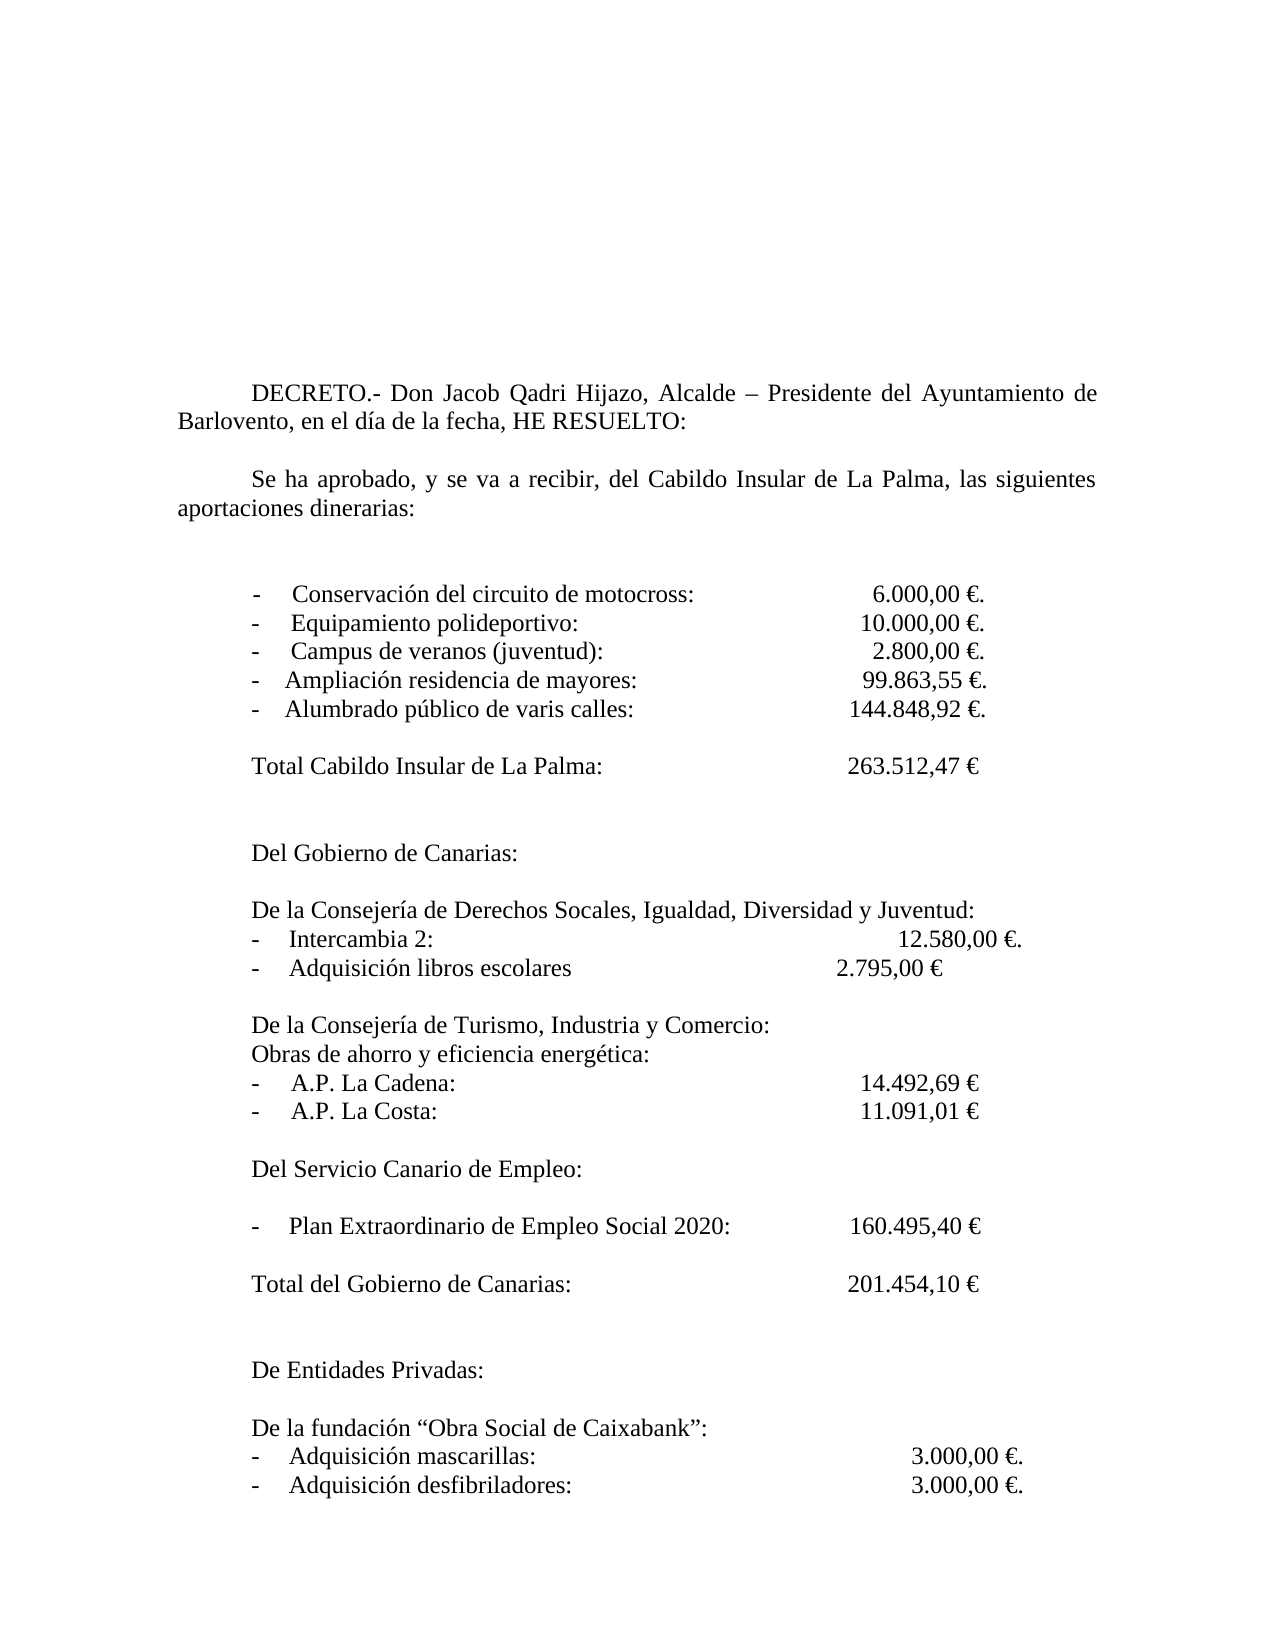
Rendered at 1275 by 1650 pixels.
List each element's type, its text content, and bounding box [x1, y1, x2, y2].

text - Equipamiento polideportivo: 10.000,00 €. [177, 608, 1098, 636]
list Plan Extraordinario de Empleo Social 2020: 160.495,40 € [251, 1211, 1098, 1240]
text De la Consejería de Derechos Socales, Igualdad, Diversidad y Juventud: [177, 895, 1098, 924]
text Total del Gobierno de Canarias: 201.454,10 € [177, 1269, 1098, 1298]
text - Campus de veranos (juventud): 2.800,00 €. [177, 636, 1098, 665]
text Obras de ahorro y eficiencia energética: [177, 1039, 1098, 1068]
text - Conservación del circuito de motocross: 6.000,00 €. [177, 579, 1098, 608]
text Del Gobierno de Canarias: [177, 838, 1098, 866]
list Adquisición desfibriladores: 3.000,00 €. [251, 1470, 1098, 1499]
text Del Servicio Canario de Empleo: [177, 1154, 1098, 1183]
text De la Consejería de Turismo, Industria y Comercio: [177, 1010, 1098, 1039]
text - A.P. La Costa: 11.091,01 € [177, 1096, 1098, 1125]
list Intercambia 2: 12.580,00 €. [251, 924, 1098, 953]
text De Entidades Privadas: [177, 1355, 1098, 1384]
text - Ampliación residencia de mayores: 99.863,55 €. [177, 665, 1098, 694]
list Adquisición libros escolares 2.795,00 € [251, 953, 1098, 981]
list Adquisición mascarillas: 3.000,00 €. [251, 1441, 1098, 1470]
text Total Cabildo Insular de La Palma: 263.512,47 € [251, 751, 1098, 780]
text DECRETO.- Don Jacob Qadri Hijazo, Alcalde – Presidente del Ayuntamiento de Barlovento, en el día de la fecha, HE RESUELTO: [177, 378, 1098, 435]
text Se ha aprobado, y se va a recibir, del Cabildo Insular de La Palma, las siguientes aportaciones dinerarias: [177, 464, 1098, 521]
text De la fundación “Obra Social de Caixabank”: [177, 1413, 1098, 1441]
text - Alumbrado público de varis calles: 144.848,92 €. [177, 694, 1098, 723]
text - A.P. La Cadena: 14.492,69 € [177, 1068, 1098, 1096]
